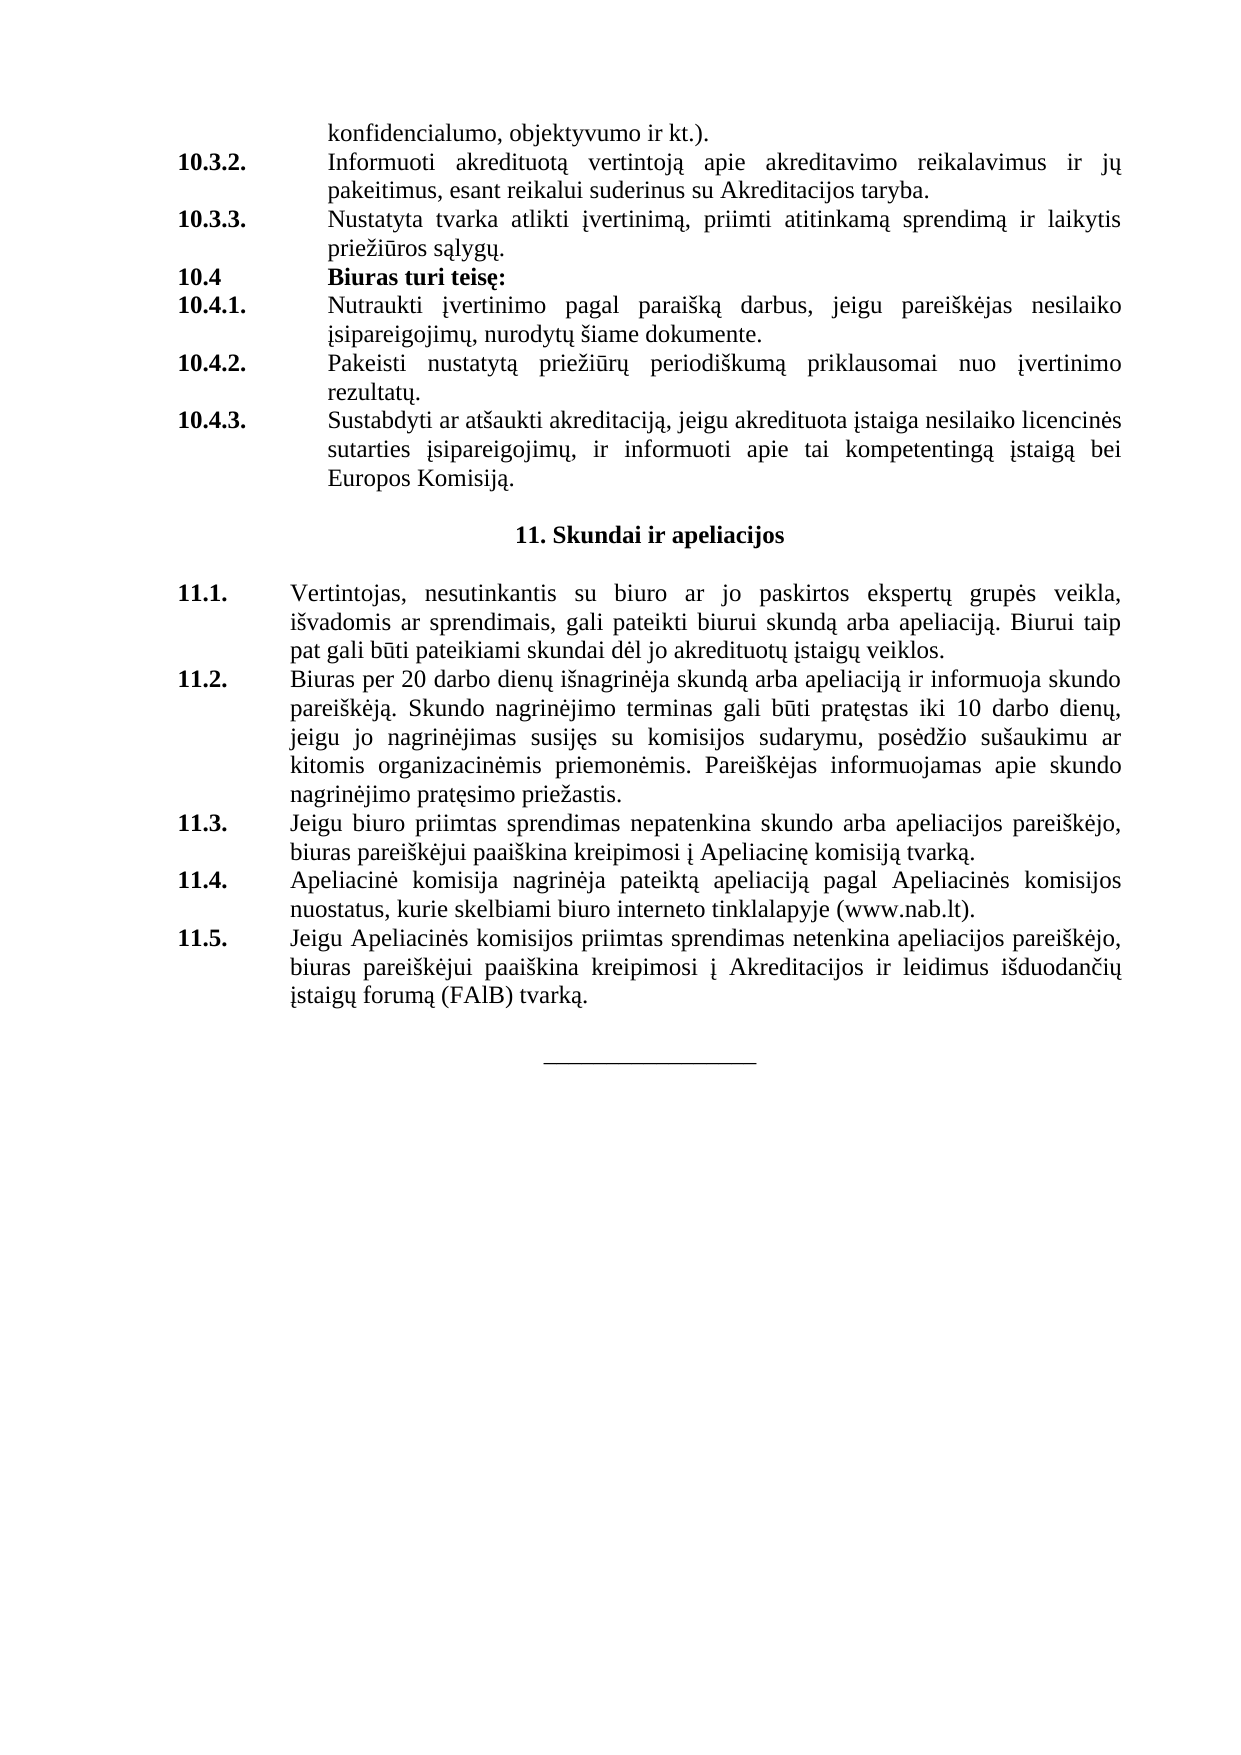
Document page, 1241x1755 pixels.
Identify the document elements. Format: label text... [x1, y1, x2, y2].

text 11.5. Jeigu Apeliacinės komisijos priimtas sprendimas netenkina apeliacijos pareiškėjo, biuras pareiškėjui paaiškina kreipimosi į Akreditacijos ir leidimus išduodančių įstaigų forumą (FAlB) tvarką. [177, 923, 1122, 1009]
text 11.3. Jeigu biuro priimtas sprendimas nepatenkina skundo arba apeliacijos pareiškėjo, biuras pareiškėjui paaiškina kreipimosi į Apeliacinę komisiją tvarką. [177, 808, 1122, 866]
text 11.2. Biuras per 20 darbo dienų išnagrinėja skundą arba apeliaciją ir informuoja skundo pareiškėją. Skundo nagrinėjimo terminas gali būti pratęstas iki 10 darbo dienų, jeigu jo nagrinėjimas susijęs su komisijos sudarymu, posėdžio sušaukimu ar kitomis organizacinėmis priemonėmis. Pareiškėjas informuojamas apie skundo nagrinėjimo pratęsimo priežastis. [177, 664, 1122, 808]
text 10.3.2. Informuoti akredituotą vertintoją apie akreditavimo reikalavimus ir jų pakeitimus, esant reikalui suderinus su Akreditacijos taryba. [177, 147, 1122, 204]
text konfidencialumo, objektyvumo ir kt.). [177, 118, 1122, 147]
text 10.3.3. Nustatyta tvarka atlikti įvertinimą, priimti atitinkamą sprendimą ir laikytis priežiūros sąlygų. [177, 204, 1122, 262]
text 11.1. Vertintojas, nesutinkantis su biuro ar jo paskirtos ekspertų grupės veikla, išvadomis ar sprendimais, gali pateikti biurui skundą arba apeliaciją. Biurui taip pat gali būti pateikiami skundai dėl jo akredituotų įstaigų veiklos. [177, 578, 1122, 664]
text _________________ [177, 1038, 1122, 1067]
text 10.4.3. Sustabdyti ar atšaukti akreditaciją, jeigu akredituota įstaiga nesilaiko licencinės sutarties įsipareigojimų, ir informuoti apie tai kompetentingą įstaigą bei Europos Komisiją. [177, 406, 1122, 492]
text 10.4 Biuras turi teisę: [177, 262, 1122, 291]
text 11.4. Apeliacinė komisija nagrinėja pateiktą apeliaciją pagal Apeliacinės komisijos nuostatus, kurie skelbiami biuro interneto tinklalapyje (www.nab.lt). [177, 866, 1122, 923]
text 10.4.2. Pakeisti nustatytą priežiūrų periodiškumą priklausomai nuo įvertinimo rezultatų. [177, 348, 1122, 406]
text 10.4.1. Nutraukti įvertinimo pagal paraišką darbus, jeigu pareiškėjas nesilaiko įsipareigojimų, nurodytų šiame dokumente. [177, 291, 1122, 348]
text 11. Skundai ir apeliacijos [177, 521, 1122, 549]
